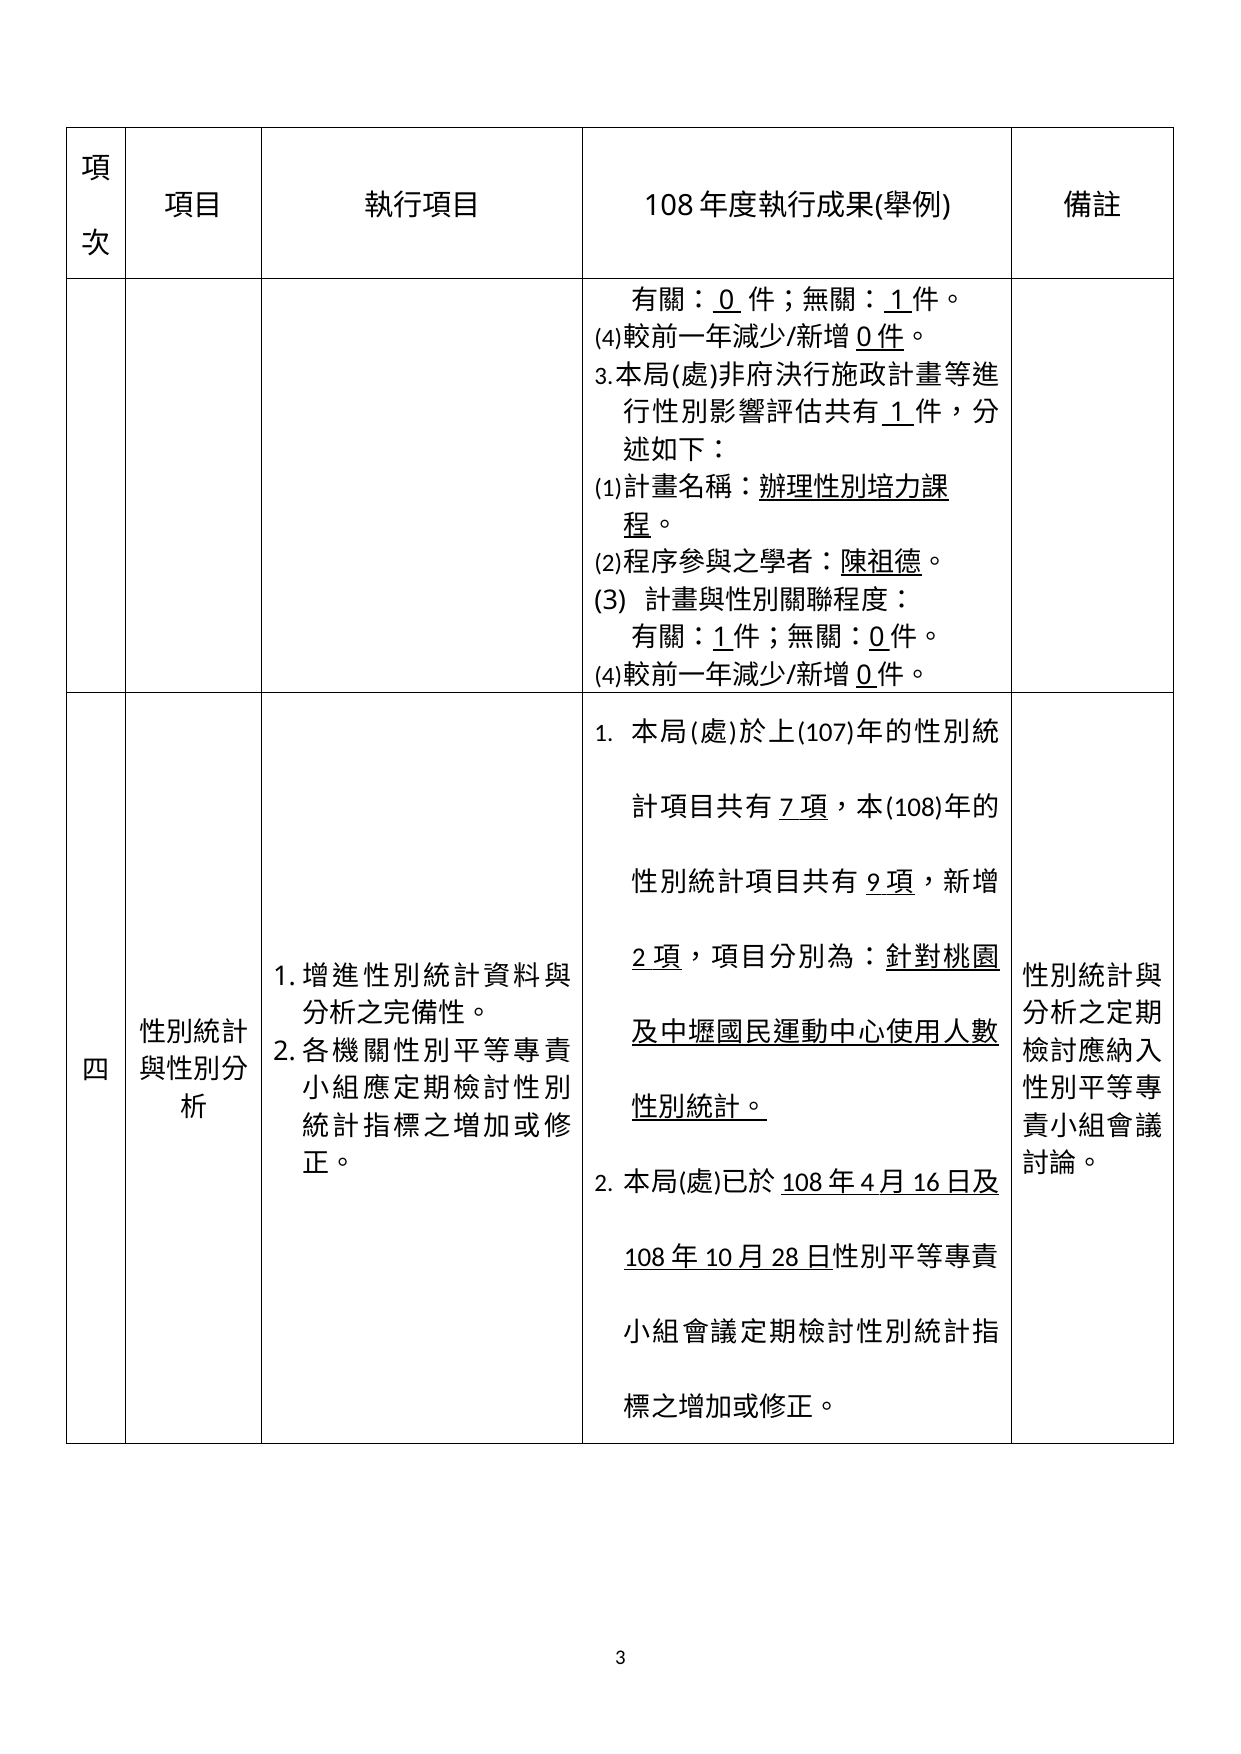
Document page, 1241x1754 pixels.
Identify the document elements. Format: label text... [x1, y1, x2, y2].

table_cell 性別統計與分析之定期檢討應納入性別平等專責小組會議討論。 [1012, 693, 1173, 1443]
table_header 項目 [126, 128, 261, 278]
table_cell [67, 279, 125, 692]
table_cell [262, 279, 582, 692]
table_cell 性別統計 與性別分析 [126, 693, 261, 1443]
table_cell 本局(處)於上(107)年的性別統計項目共有7項，本(108)年的性別統計項目共有9項，新增2項，項目分別為：針對桃園及中壢國民運動中心使用人數性別統計。 本局(處)已於108年4月16日及108年10月28日性別平等專責小組會議定期檢討性別統計指標之增加或修正。 [583, 693, 1011, 1443]
table_header 項次 [67, 128, 125, 278]
table_header 108年度執行成果(舉例) [583, 128, 1011, 278]
table_cell 增進性別統計資料與分析之完備性。 各機關性別平等專責小組應定期檢討性別統計指標之増加或修正。 [262, 693, 582, 1443]
table_cell 四 [67, 693, 125, 1443]
table_header 執行項目 [262, 128, 582, 278]
table_cell [126, 279, 261, 692]
table_cell 本局(處)制定或修正本市自治條例進行性別影響評估之件數，共有○件，分述如下： 法案名稱：____。 程序參與之學者：____。 法案與性別關聯程度： 有關：___件；無關：___件。 較前一年減少/新增○件。 本局(處)府決行施政計畫等進行性別影響評估共有 1 件，分述如下： 計畫名稱： 八德市國民運動中心興建工程。 程序參與之學者：陳祖德。 計畫與性別關聯程度： 有關： 0 件；無關： 1 件。 較前一年減少/新增0件。 本局(處)非府決行施政計畫等進行性別影響評估共有 1 件，分述如下： 計畫名稱：辦理性別培力課程。 程序參與之學者：陳祖德。 計畫與性別關聯程度： 有關：1件；無關：0件。 較前一年減少/新增0件。 [583, 279, 1011, 692]
table_cell [1012, 279, 1173, 692]
table_header 備註 [1012, 128, 1173, 278]
